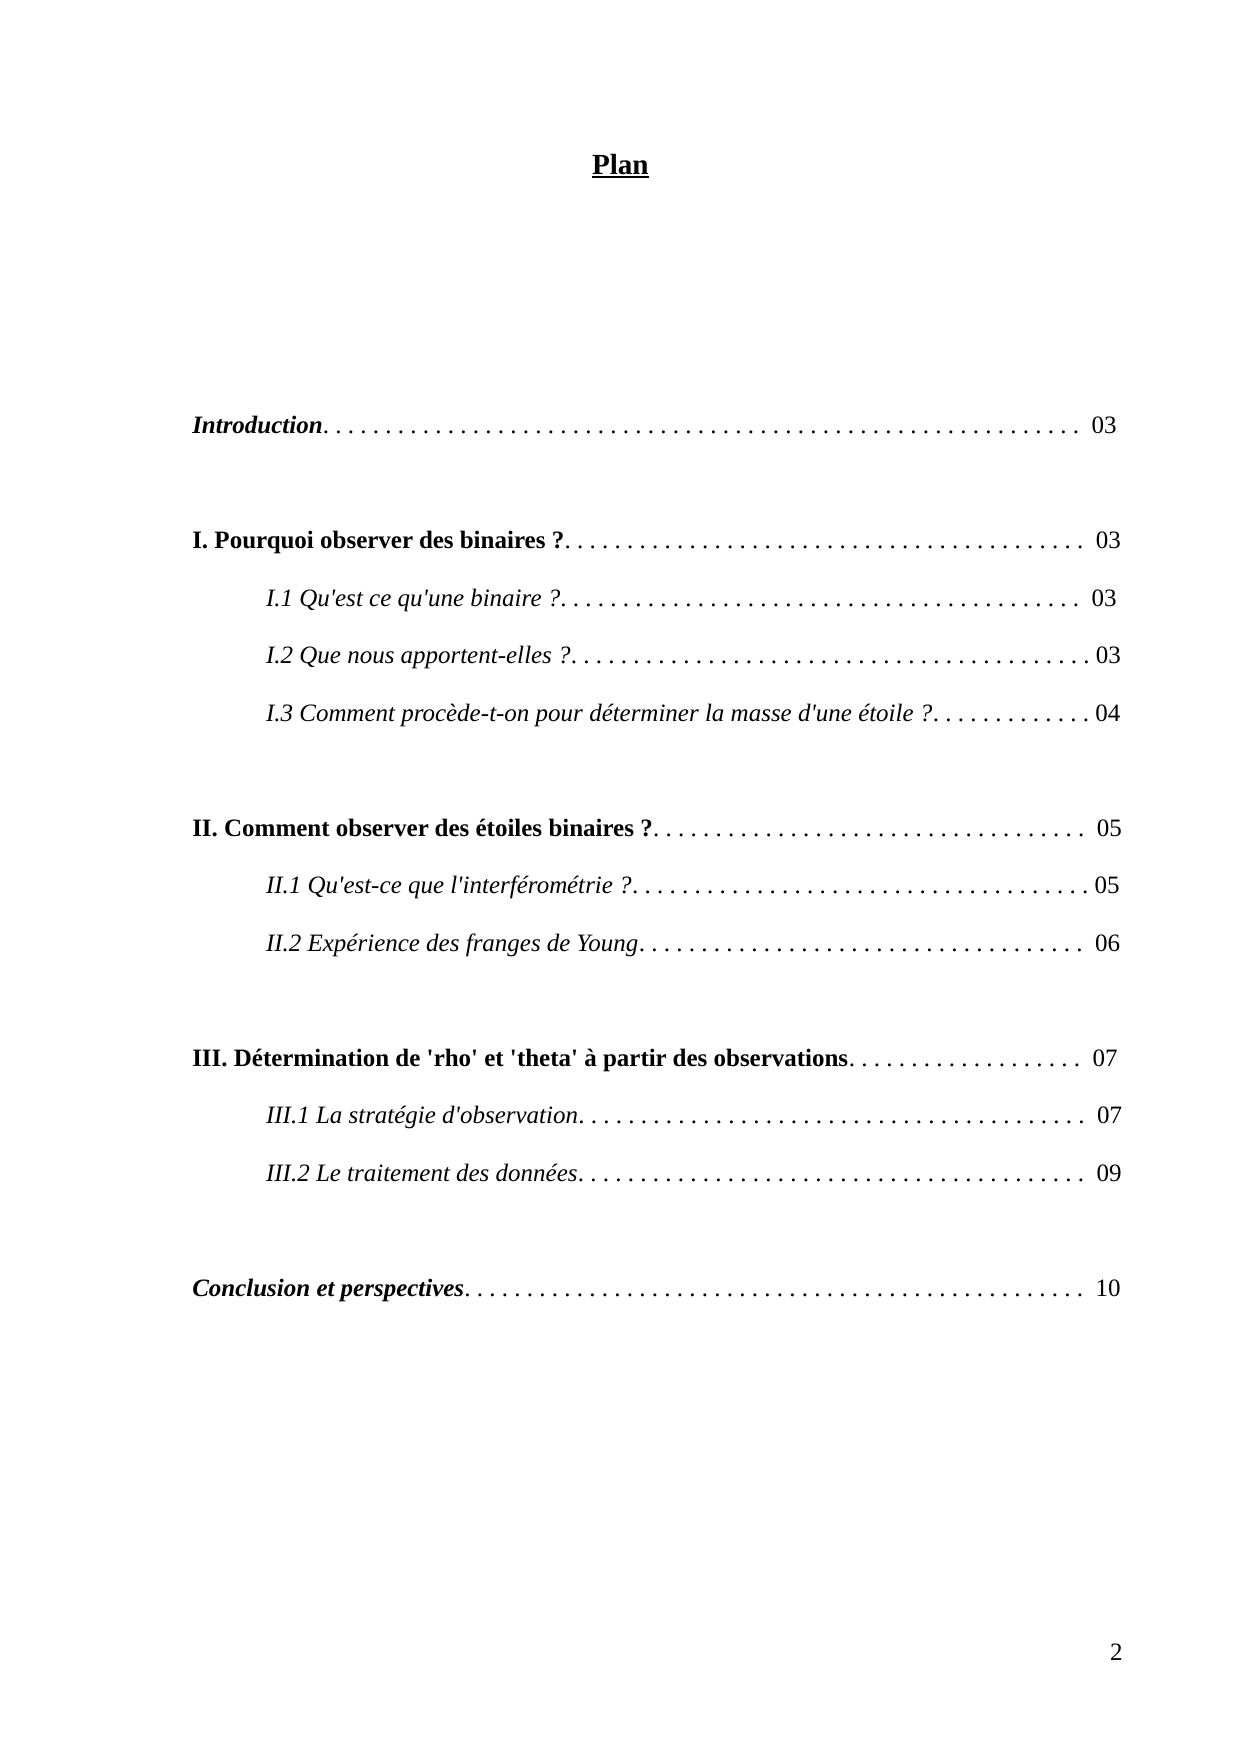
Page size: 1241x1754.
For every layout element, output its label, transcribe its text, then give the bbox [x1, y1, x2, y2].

text Introduction. . . . . . . . . . . . . . . . . . . . . . . . . . . . . . . . . . . . . . . . . . . . . . . . . . . . . . . . . . . . . 03 [118, 410, 1122, 439]
text III.1 La stratégie d'observation. . . . . . . . . . . . . . . . . . . . . . . . . . . . . . . . . . . . . . . . . 07 [118, 1100, 1122, 1129]
text I.1 Qu'est ce qu'une binaire ?. . . . . . . . . . . . . . . . . . . . . . . . . . . . . . . . . . . . . . . . . . 03 [118, 583, 1122, 612]
text II.1 Qu'est-ce que l'interférométrie ?. . . . . . . . . . . . . . . . . . . . . . . . . . . . . . . . . . . . . 05 [118, 870, 1122, 899]
text II.2 Expérience des franges de Young. . . . . . . . . . . . . . . . . . . . . . . . . . . . . . . . . . . . 06 [118, 928, 1122, 957]
text I.3 Comment procède-t-on pour déterminer la masse d'une étoile ?. . . . . . . . . . . . . 04 [118, 698, 1122, 727]
text Plan [118, 147, 1122, 180]
text III. Détermination de 'rho' et 'theta' à partir des observations. . . . . . . . . . . . . . . . . . . 07 [118, 1043, 1122, 1072]
text Conclusion et perspectives. . . . . . . . . . . . . . . . . . . . . . . . . . . . . . . . . . . . . . . . . . . . . . . . . . 10 [118, 1273, 1122, 1302]
text I. Pourquoi observer des binaires ?. . . . . . . . . . . . . . . . . . . . . . . . . . . . . . . . . . . . . . . . . . 03 [118, 525, 1122, 554]
text III.2 Le traitement des données. . . . . . . . . . . . . . . . . . . . . . . . . . . . . . . . . . . . . . . . . 09 [118, 1158, 1122, 1187]
text I.2 Que nous apportent-elles ?. . . . . . . . . . . . . . . . . . . . . . . . . . . . . . . . . . . . . . . . . . 03 [118, 640, 1122, 669]
text II. Comment observer des étoiles binaires ?. . . . . . . . . . . . . . . . . . . . . . . . . . . . . . . . . . . 05 [118, 813, 1122, 842]
